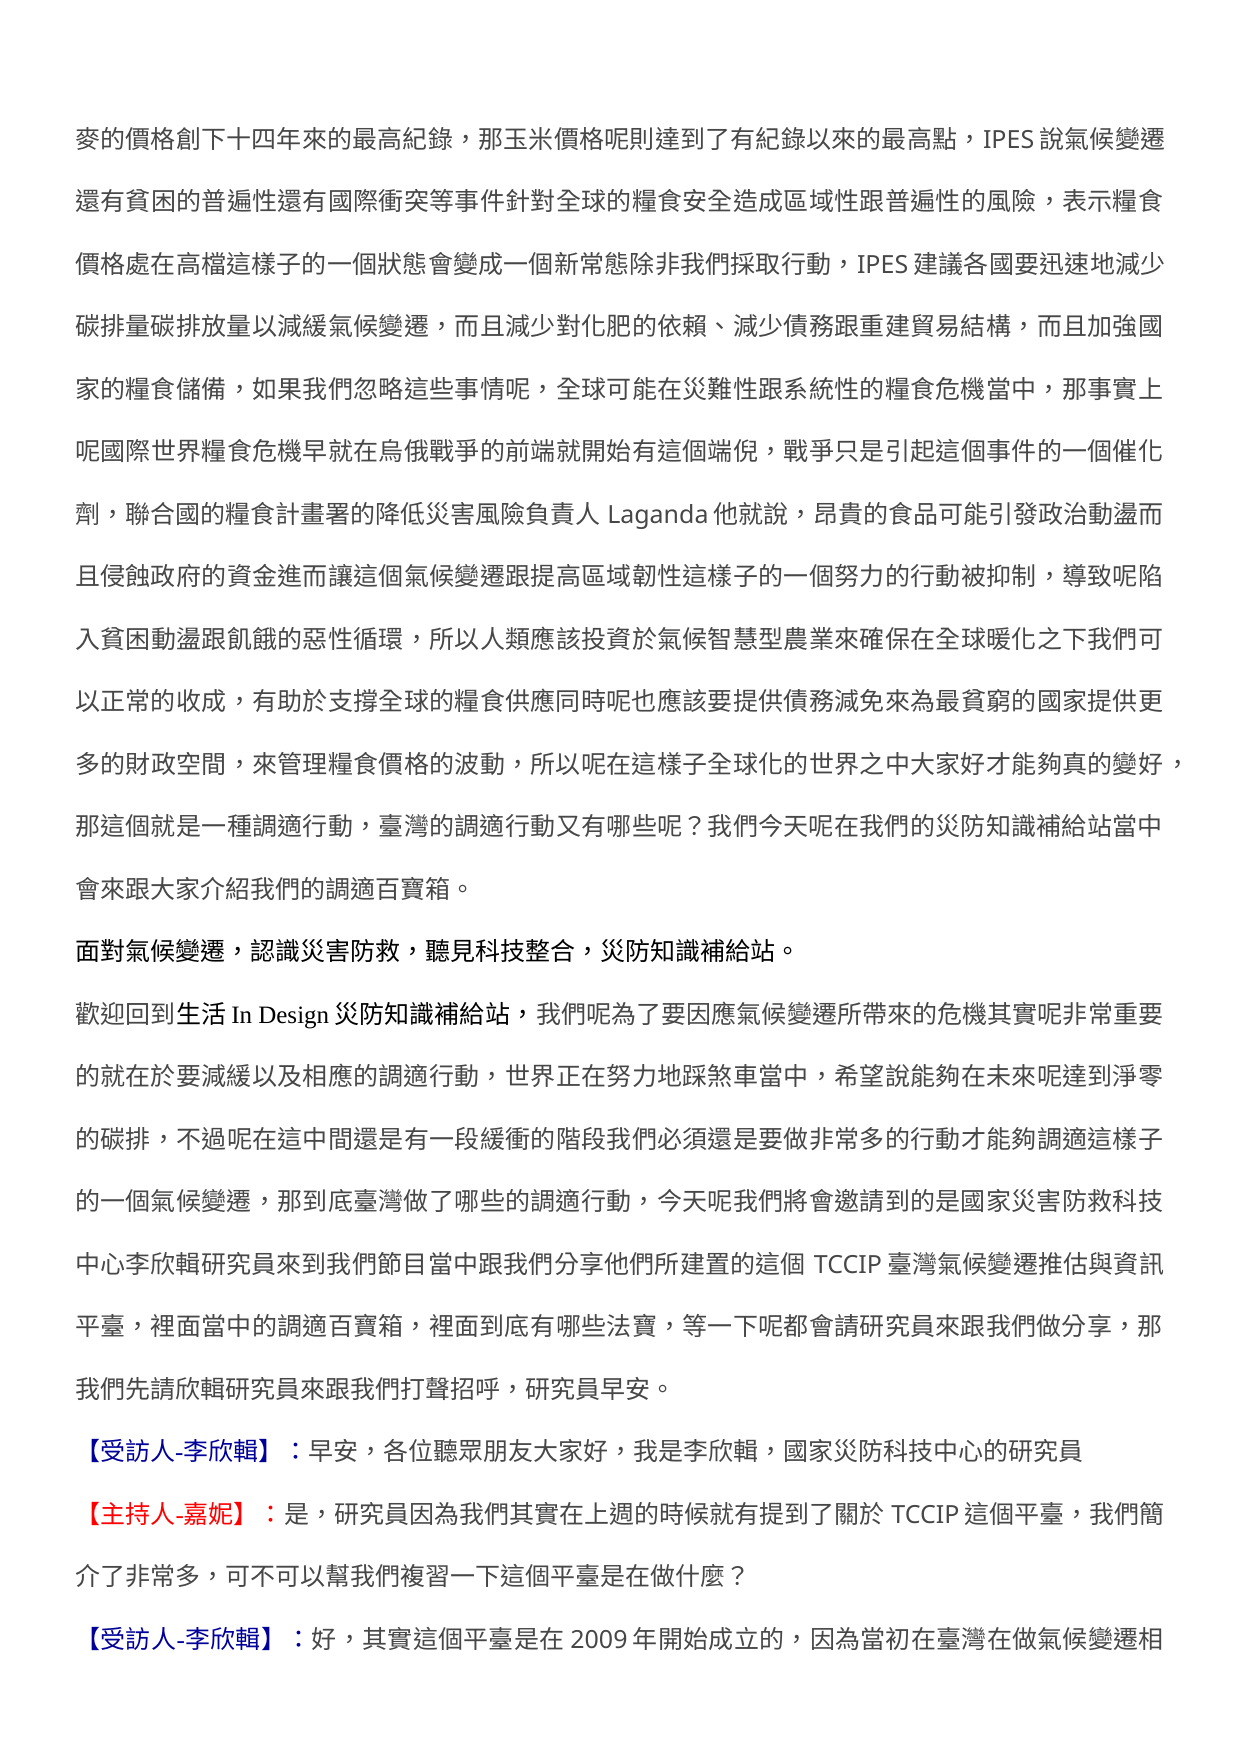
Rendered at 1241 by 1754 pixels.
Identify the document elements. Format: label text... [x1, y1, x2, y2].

text 【受訪人-李欣輯】：早安，各位聽眾朋友大家好，我是李欣輯，國家災防科技中心的研究員 [75, 1408, 1165, 1471]
text 歡迎回到生活In Design災防知識補給站，我們呢為了要因應氣候變遷所帶來的危機其實呢非常重要的就在於要減緩以及相應的調適行動，世界正在努力地踩煞車當中，希望說能夠在未來呢達到淨零的碳排，不過呢在這中間還是有一段緩衝的階段我們必須還是要做非常多的行動才能夠調適這樣子的一個氣候變遷，那到底臺灣做了哪些的調適行動，今天呢我們將會邀請到的是國家災害防救科技中心李欣輯研究員來到我們節目當中跟我們分享他們所建置的這個TCCIP臺灣氣候變遷推估與資訊平臺，裡面當中的調適百寶箱，裡面到底有哪些法寶，等一下呢都會請研究員來跟我們做分享，那我們先請欣輯研究員來跟我們打聲招呼，研究員早安。 [75, 971, 1165, 1408]
text 今日夯話題，在今天的今日夯話題當中就來跟大家分享在TCCIP 這個網站上面所介紹分享的一則國際新聞，大家應該從今年初就開始感覺到糧食價格其實是不斷的在飆升通貨膨脹問題好像越來越嚴重，其實不只是臺灣這樣全世界都面臨一樣的問題，今年開始呢全球世界各地的食品價格飆升至一個創紀錄的水準，那主要原因大家應該都知道是烏俄戰爭，降低的相關國家的小麥跟化肥的出口量，那同時第二個很重要的原因是氣候變遷所引起的乾旱、洪水跟高溫也降低了農業的生產力，所以在今年五月呢由國際永續糧食系統的專家小組簡稱IPES， 他們發佈了一個報告就說在今年三月份小麥的價格創下十四年來的最高紀錄，那玉米價格呢則達到了有紀錄以來的最高點，IPES說氣候變遷還有貧困的普遍性還有國際衝突等事件針對全球的糧食安全造成區域性跟普遍性的風險，表示糧食價格處在高檔這樣子的一個狀態會變成一個新常態除非我們採取行動，IPES建議各國要迅速地減少碳排量碳排放量以減緩氣候變遷，而且減少對化肥的依賴、減少債務跟重建貿易結構，而且加強國家的糧食儲備，如果我們忽略這些事情呢，全球可能在災難性跟系統性的糧食危機當中，那事實上呢國際世界糧食危機早就在烏俄戰爭的前端就開始有這個端倪，戰爭只是引起這個事件的一個催化劑，聯合國的糧食計畫署的降低災害風險負責人Laganda他就說，昂貴的食品可能引發政治動盪而且侵蝕政府的資金進而讓這個氣候變遷跟提高區域韌性這樣子的一個努力的行動被抑制，導致呢陷入貧困動盪跟飢餓的惡性循環，所以人類應該投資於氣候智慧型農業來確保在全球暖化之下我們可以正常的收成，有助於支撐全球的糧食供應同時呢也應該要提供債務減免來為最貧窮的國家提供更多的財政空間，來管理糧食價格的波動，所以呢在這樣子全球化的世界之中大家好才能夠真的變好，那這個就是一種調適行動，臺灣的調適行動又有哪些呢？我們今天呢在我們的災防知識補給站當中會來跟大家介紹我們的調適百寶箱。 [75, 96, 1165, 908]
text 【受訪人-李欣輯】：好，其實這個平臺是在2009年開始成立的，因為當初在臺灣在做氣候變遷相 [75, 1596, 1165, 1658]
text 【主持人-嘉妮】：是，研究員因為我們其實在上週的時候就有提到了關於TCCIP這個平臺，我們簡介了非常多，可不可以幫我們複習一下這個平臺是在做什麼？ [75, 1471, 1165, 1596]
text 面對氣候變遷，認識災害防救，聽見科技整合，災防知識補給站。 [75, 908, 1165, 971]
